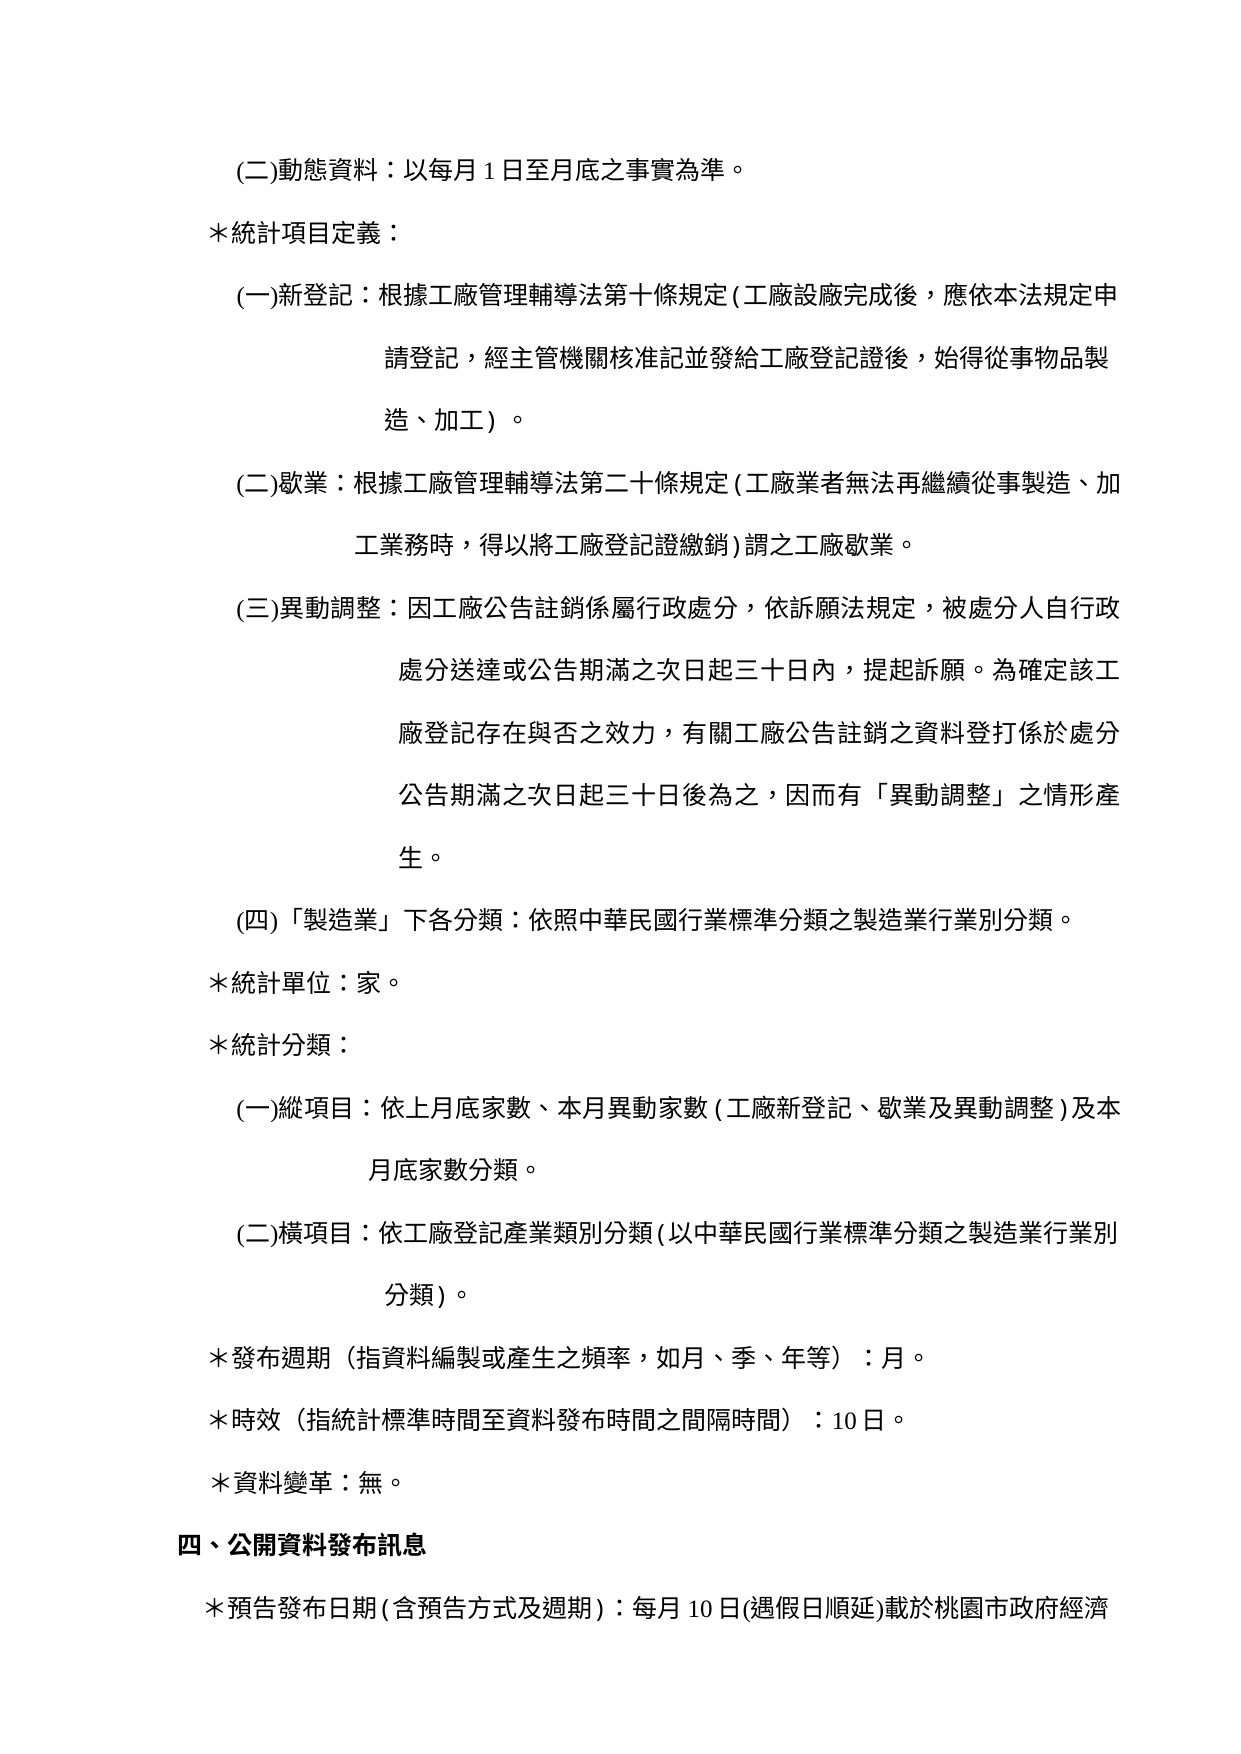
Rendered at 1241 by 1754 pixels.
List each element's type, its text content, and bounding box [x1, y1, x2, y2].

text ＊發布週期（指資料編製或產生之頻率，如月、季、年等）：月。 [176, 1314, 1122, 1377]
text ＊統計分類： [177, 1002, 1122, 1064]
text (二)動態資料：以每月1日至月底之事實為準。 [172, 127, 1068, 189]
text 四、公開資料發布訊息 [177, 1502, 1122, 1564]
text (四)「製造業」下各分類：依照中華民國行業標準分類之製造業行業別分類。 [236, 877, 1122, 939]
text (三)異動調整：因工廠公告註銷係屬行政處分，依訴願法規定，被處分人自行政處分送達或公告期滿之次日起三十日內，提起訴願。為確定該工廠登記存在與否之效力，有關工廠公告註銷之資料登打係於處分公告期滿之次日起三十日後為之，因而有「異動調整」之情形產生。 [236, 564, 1122, 877]
text ＊資料變革：無。 [208, 1439, 1122, 1502]
text (一)新登記：根據工廠管理輔導法第十條規定(工廠設廠完成後，應依本法規定申請登記，經主管機關核准記並發給工廠登記證後，始得從事物品製造、加工) 。 [236, 252, 1122, 439]
text (一)縱項目：依上月底家數、本月異動家數(工廠新登記、歇業及異動調整)及本月底家數分類。 [236, 1064, 1122, 1189]
text (二)歇業：根據工廠管理輔導法第二十條規定(工廠業者無法再繼續從事製造、加工業務時，得以將工廠登記證繳銷)謂之工廠歇業。 [236, 439, 1122, 564]
text ＊時效（指統計標準時間至資料發布時間之間隔時間）：10日。 [177, 1377, 1122, 1439]
text ＊統計單位：家。 [177, 939, 1122, 1002]
text ＊預告發布日期(含預告方式及週期)：每月10日(遇假日順延)載於桃園市政府經濟 [202, 1564, 1122, 1627]
text ＊統計項目定義： [177, 189, 1122, 252]
text (二)橫項目：依工廠登記產業類別分類(以中華民國行業標準分類之製造業行業別分類)。 [236, 1189, 1122, 1314]
